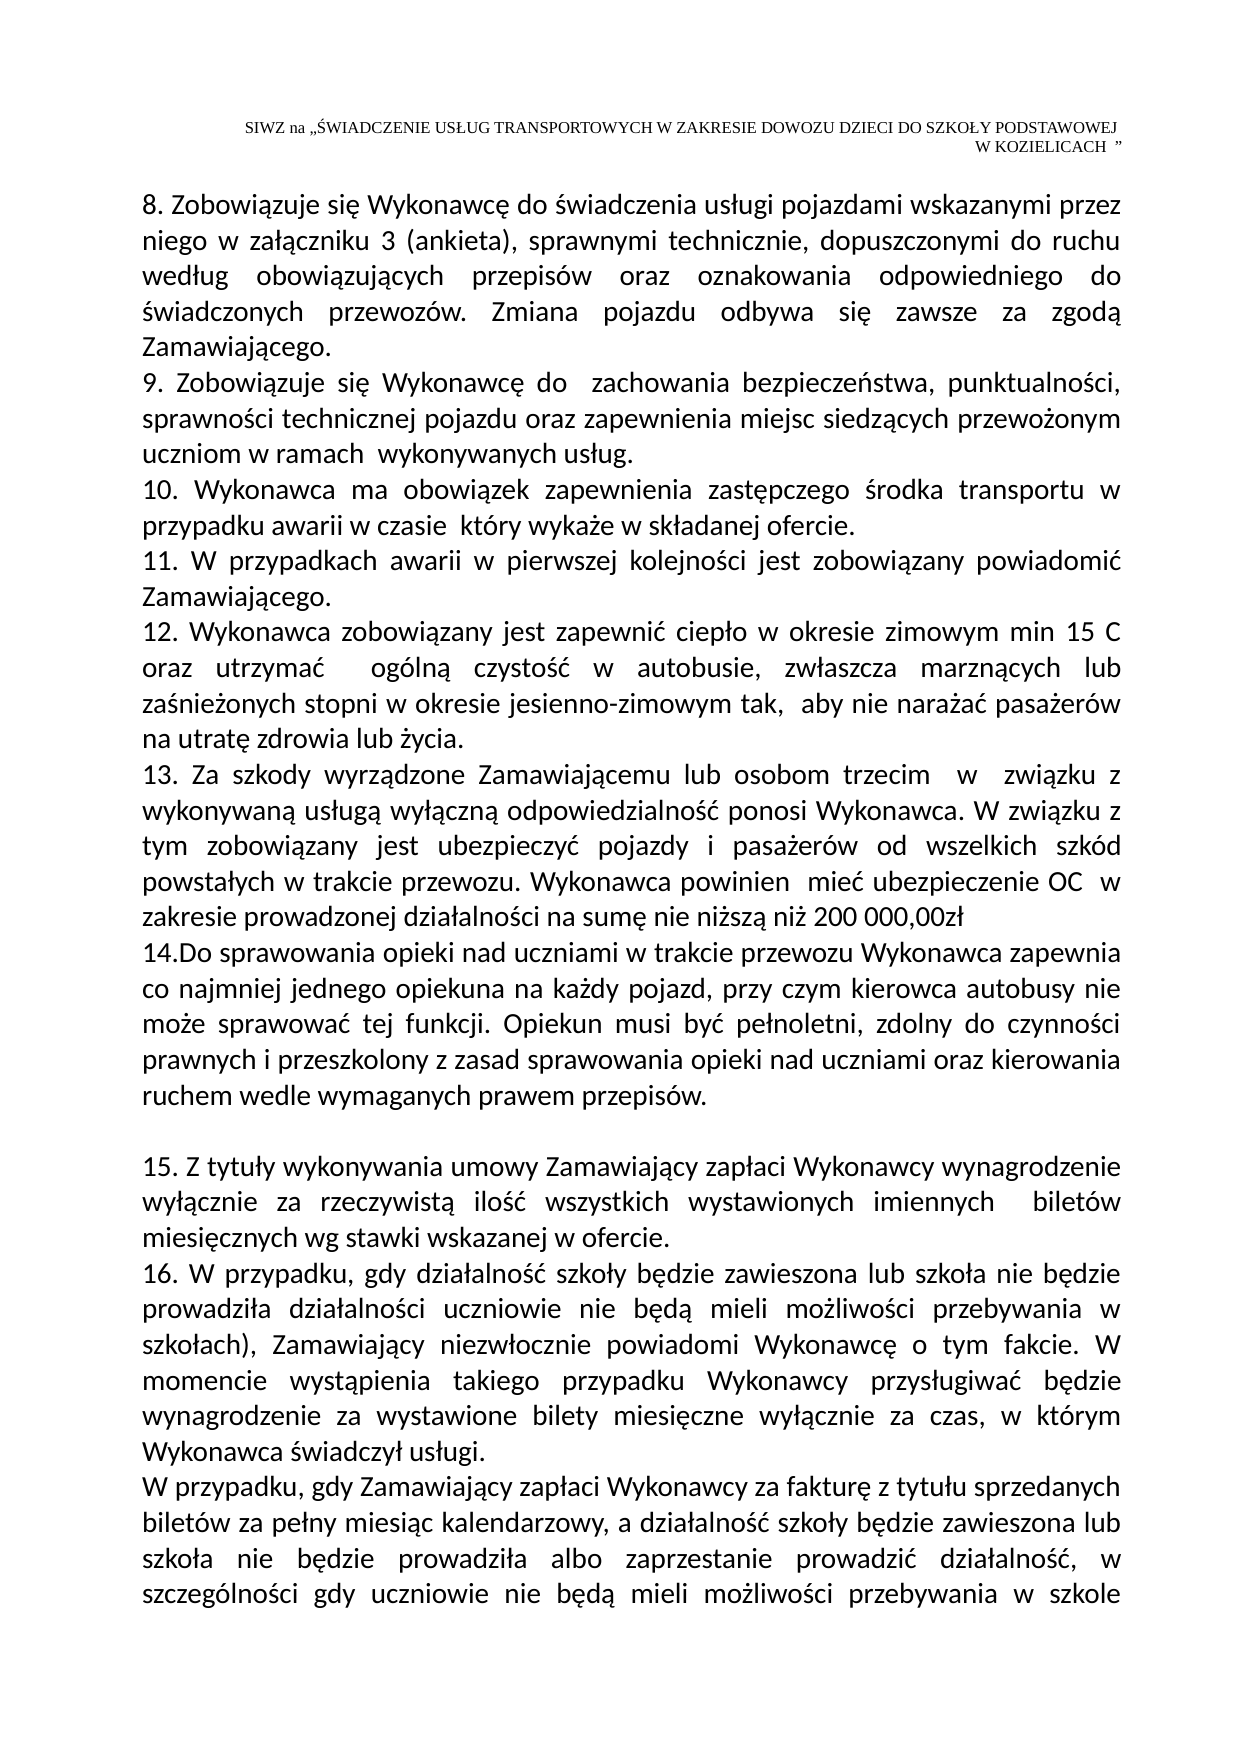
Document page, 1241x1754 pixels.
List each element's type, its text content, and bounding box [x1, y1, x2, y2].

text 9. Zobowiązuje się Wykonawcę do zachowania bezpieczeństwa, punktualności, sprawności technicznej pojazdu oraz zapewnienia miejsc siedzących przewożonym uczniom w ramach wykonywanych usług. [36, 364, 1122, 471]
text 8. Zobowiązuje się Wykonawcę do świadczenia usługi pojazdami wskazanymi przez niego w załączniku 3 (ankieta), sprawnymi technicznie, dopuszczonymi do ruchu według obowiązujących przepisów oraz oznakowania odpowiedniego do świadczonych przewozów. Zmiana pojazdu odbywa się zawsze za zgodą Zamawiającego. [36, 186, 1122, 364]
text 13. Za szkody wyrządzone Zamawiającemu lub osobom trzecim w związku z wykonywaną usługą wyłączną odpowiedzialność ponosi Wykonawca. W związku z tym zobowiązany jest ubezpieczyć pojazdy i pasażerów od wszelkich szkód powstałych w trakcie przewozu. Wykonawca powinien mieć ubezpieczenie OC w zakresie prowadzonej działalności na sumę nie niższą niż 200 000,00zł [36, 756, 1122, 934]
text 15. Z tytuły wykonywania umowy Zamawiający zapłaci Wykonawcy wynagrodzenie wyłącznie za rzeczywistą ilość wszystkich wystawionych imiennych biletów miesięcznych wg stawki wskazanej w ofercie. [142, 1148, 1122, 1255]
text 11. W przypadkach awarii w pierwszej kolejności jest zobowiązany powiadomić Zamawiającego. [36, 542, 1122, 613]
text W przypadku, gdy Zamawiający zapłaci Wykonawcy za fakturę z tytułu sprzedanych biletów za pełny miesiąc kalendarzowy, a działalność szkoły będzie zawieszona lub szkoła nie będzie prowadziła albo zaprzestanie prowadzić działalność, w szczególności gdy uczniowie nie będą mieli możliwości przebywania w szkole [142, 1468, 1122, 1611]
text 14.Do sprawowania opieki nad uczniami w trakcie przewozu Wykonawca zapewnia co najmniej jednego opiekuna na każdy pojazd, przy czym kierowca autobusy nie może sprawować tej funkcji. Opiekun musi być pełnoletni, zdolny do czynności prawnych i przeszkolony z zasad sprawowania opieki nad uczniami oraz kierowania ruchem wedle wymaganych prawem przepisów. [36, 934, 1122, 1112]
text 12. Wykonawca zobowiązany jest zapewnić ciepło w okresie zimowym min 15 C oraz utrzymać ogólną czystość w autobusie, zwłaszcza marznących lub zaśnieżonych stopni w okresie jesienno-zimowym tak, aby nie narażać pasażerów na utratę zdrowia lub życia. [36, 613, 1122, 756]
text 10. Wykonawca ma obowiązek zapewnienia zastępczego środka transportu w przypadku awarii w czasie który wykaże w składanej ofercie. [36, 471, 1122, 542]
text 16. W przypadku, gdy działalność szkoły będzie zawieszona lub szkoła nie będzie prowadziła działalności uczniowie nie będą mieli możliwości przebywania w szkołach), Zamawiający niezwłocznie powiadomi Wykonawcę o tym fakcie. W momencie wystąpienia takiego przypadku Wykonawcy przysługiwać będzie wynagrodzenie za wystawione bilety miesięczne wyłącznie za czas, w którym Wykonawca świadczył usługi. [142, 1255, 1122, 1468]
